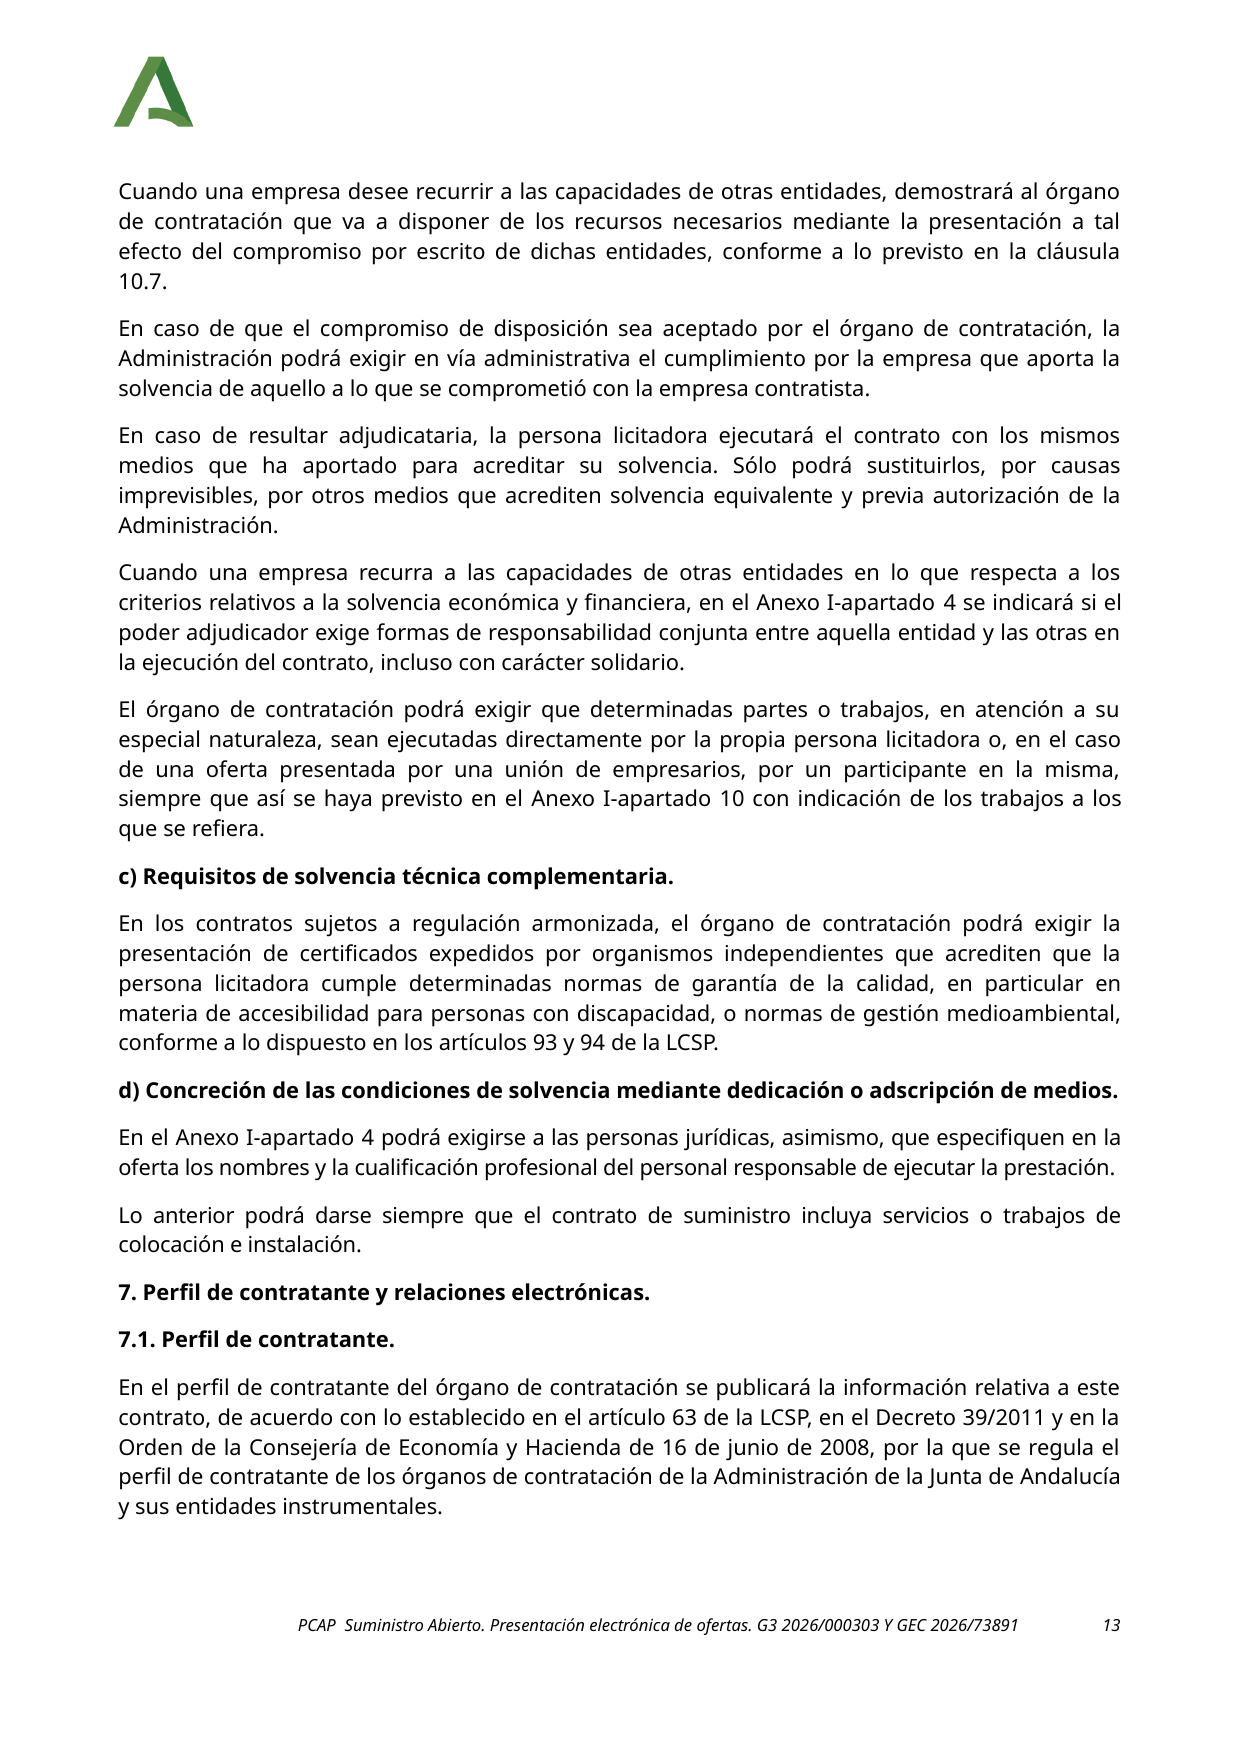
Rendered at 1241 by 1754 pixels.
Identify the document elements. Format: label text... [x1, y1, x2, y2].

text c) Requisitos de solvencia técnica complementaria. [118, 861, 1122, 891]
text d) Concreción de las condiciones de solvencia mediante dedicación o adscripción de medios. [118, 1075, 1122, 1105]
picture [109, 52, 198, 131]
text Lo anterior podrá darse siempre que el contrato de suministro incluya servicios o trabajos de colocación e instalación. [118, 1200, 1122, 1259]
text En caso de resultar adjudicataria, la persona licitadora ejecutará el contrato con los mismos medios que ha aportado para acreditar su solvencia. Sólo podrá sustituirlos, por causas imprevisibles, por otros medios que acrediten solvencia equivalente y previa autorización de la Administración. [118, 420, 1122, 539]
text Cuando una empresa desee recurrir a las capacidades de otras entidades, demostrará al órgano de contratación que va a disponer de los recursos necesarios mediante la presentación a tal efecto del compromiso por escrito de dichas entidades, conforme a lo previsto en la cláusula 10.7. [118, 176, 1122, 296]
subtitle 7. Perfil de contratante y relaciones electrónicas. [118, 1277, 1122, 1307]
text En el Anexo I-apartado 4 podrá exigirse a las personas jurídicas, asimismo, que especifiquen en la oferta los nombres y la cualificación profesional del personal responsable de ejecutar la prestación. [118, 1122, 1122, 1182]
text El órgano de contratación podrá exigir que determinadas partes o trabajos, en atención a su especial naturaleza, sean ejecutadas directamente por la propia persona licitadora o, en el caso de una oferta presentada por una unión de empresarios, por un participante en la misma, siempre que así se haya previsto en el Anexo I-apartado 10 con indicación de los trabajos a los que se refiera. [118, 694, 1122, 843]
text En caso de que el compromiso de disposición sea aceptado por el órgano de contratación, la Administración podrá exigir en vía administrativa el cumplimiento por la empresa que aporta la solvencia de aquello a lo que se comprometió con la empresa contratista. [118, 313, 1122, 403]
text En los contratos sujetos a regulación armonizada, el órgano de contratación podrá exigir la presentación de certificados expedidos por organismos independientes que acrediten que la persona licitadora cumple determinadas normas de garantía de la calidad, en particular en materia de accesibilidad para personas con discapacidad, o normas de gestión medioambiental, conforme a lo dispuesto en los artículos 93 y 94 de la LCSP. [118, 908, 1122, 1057]
text En el perfil de contratante del órgano de contratación se publicará la información relativa a este contrato, de acuerdo con lo establecido en el artículo 63 de la LCSP, en el Decreto 39/2011 y en la Orden de la Consejería de Economía y Hacienda de 16 de junio de 2008, por la que se regula el perfil de contratante de los órganos de contratación de la Administración de la Junta de Andalucía y sus entidades instrumentales. [118, 1372, 1122, 1521]
subtitle 7.1. Perfil de contratante. [118, 1324, 1122, 1354]
text Cuando una empresa recurra a las capacidades de otras entidades en lo que respecta a los criterios relativos a la solvencia económica y financiera, en el Anexo I-apartado 4 se indicará si el poder adjudicador exige formas de responsabilidad conjunta entre aquella entidad y las otras en la ejecución del contrato, incluso con carácter solidario. [118, 557, 1122, 676]
